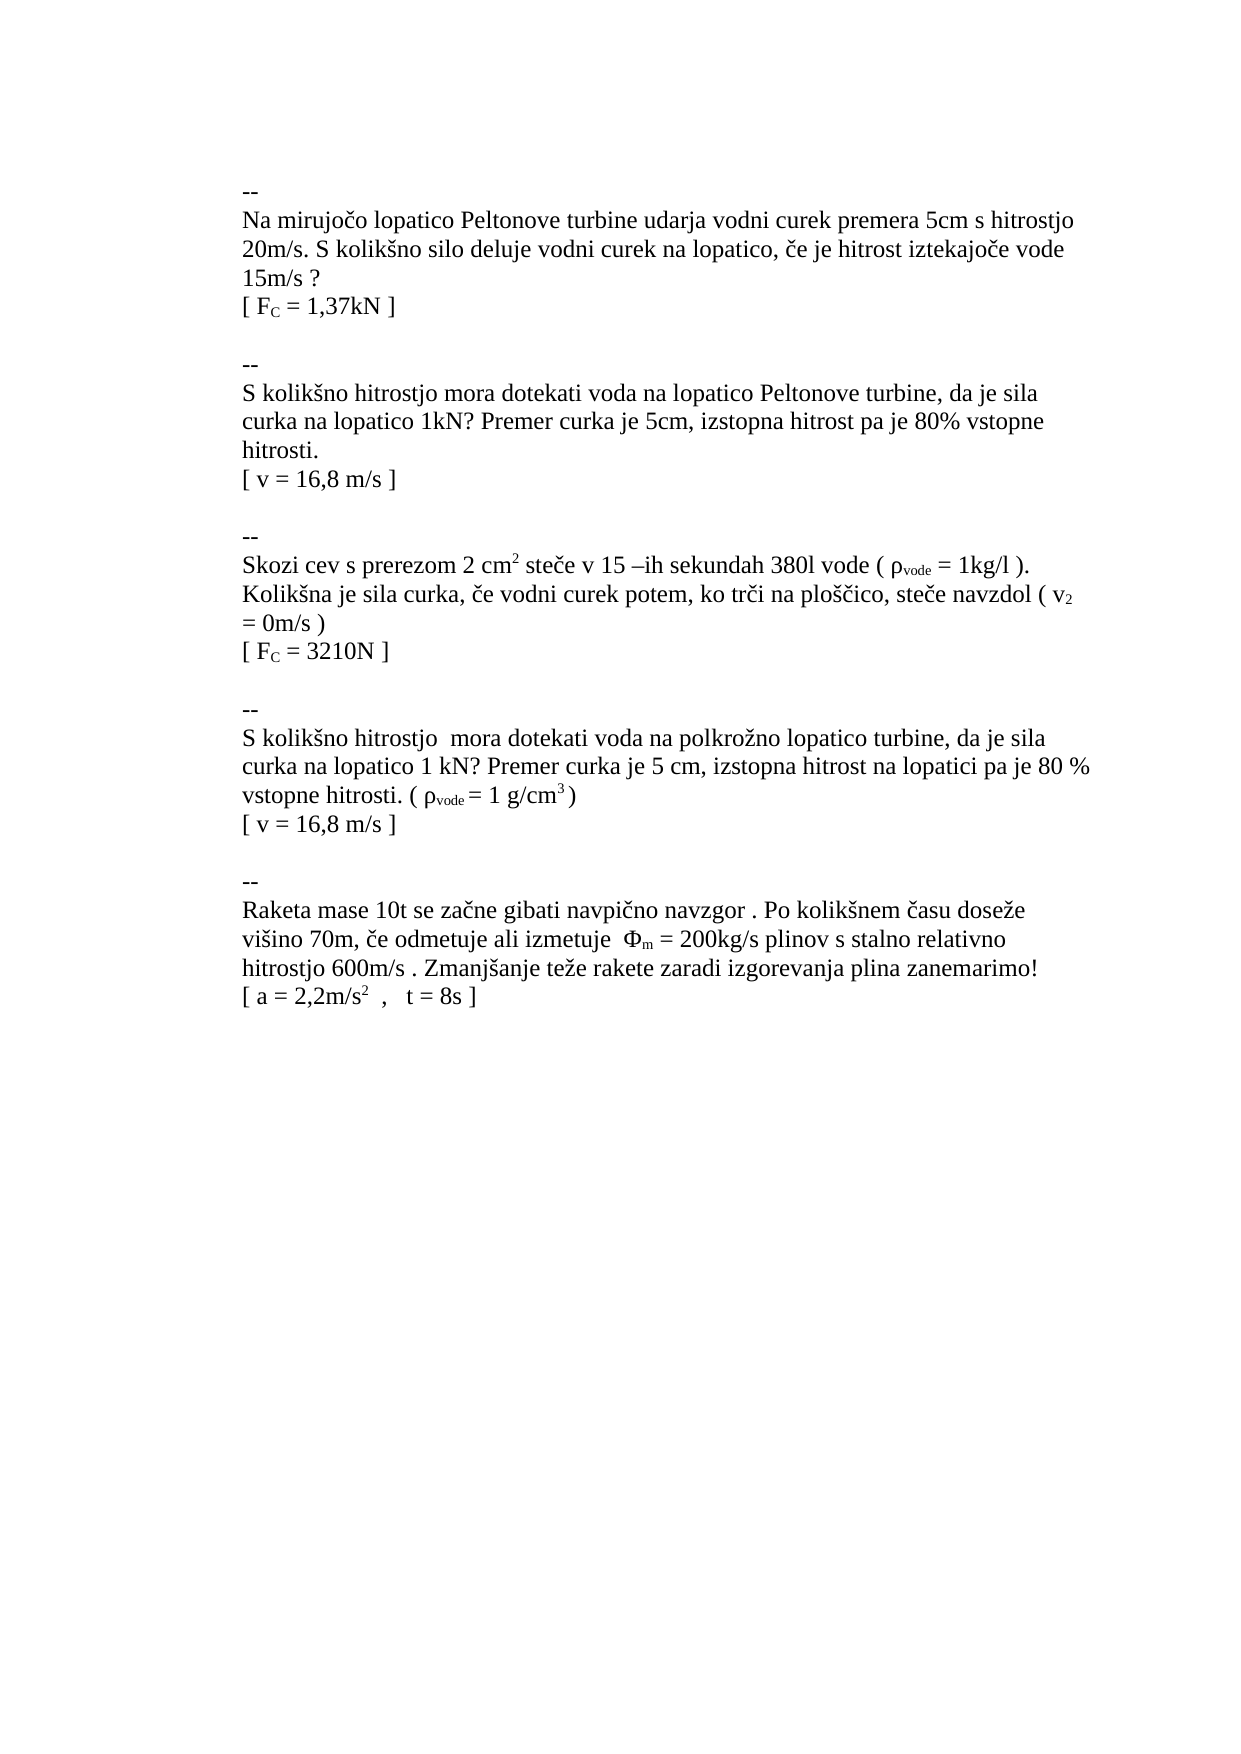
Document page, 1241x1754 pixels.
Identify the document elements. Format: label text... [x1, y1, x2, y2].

text -- [242, 349, 1093, 378]
text S kolikšno hitrostjo mora dotekati voda na polkrožno lopatico turbine, da je sila curka na lopatico 1 kN? Premer curka je 5 cm, izstopna hitrost na lopatici pa je 80 % vstopne hitrosti. ( ρvode = 1 g/cm3 ) [242, 723, 1093, 809]
text -- [242, 866, 1093, 895]
text [ v = 16,8 m/s ] [242, 464, 1093, 493]
text S kolikšno hitrostjo mora dotekati voda na lopatico Peltonove turbine, da je sila curka na lopatico 1kN? Premer curka je 5cm, izstopna hitrost pa je 80% vstopne hitrosti. [242, 378, 1093, 464]
text [ v = 16,8 m/s ] [242, 809, 1093, 838]
text Skozi cev s prerezom 2 cm2 steče v 15 –ih sekundah 380l vode ( ρvode = 1kg/l ). Kolikšna je sila curka, če vodni curek potem, ko trči na ploščico, steče navzdol ( v2 = 0m/s ) [242, 550, 1093, 636]
text Raketa mase 10t se začne gibati navpično navzgor . Po kolikšnem času doseže višino 70m, če odmetuje ali izmetuje Φm = 200kg/s plinov s stalno relativno hitrostjo 600m/s . Zmanjšanje teže rakete zaradi izgorevanja plina zanemarimo! [242, 895, 1093, 981]
text -- [242, 176, 1093, 205]
text -- [242, 521, 1093, 550]
text Na mirujočo lopatico Peltonove turbine udarja vodni curek premera 5cm s hitrostjo 20m/s. S kolikšno silo deluje vodni curek na lopatico, če je hitrost iztekajoče vode 15m/s ? [242, 205, 1093, 291]
text -- [242, 694, 1093, 723]
text [ a = 2,2m/s2 , t = 8s ] [242, 981, 1093, 1010]
text [ FC = 3210N ] [242, 636, 1093, 665]
text [ FC = 1,37kN ] [242, 291, 1093, 320]
